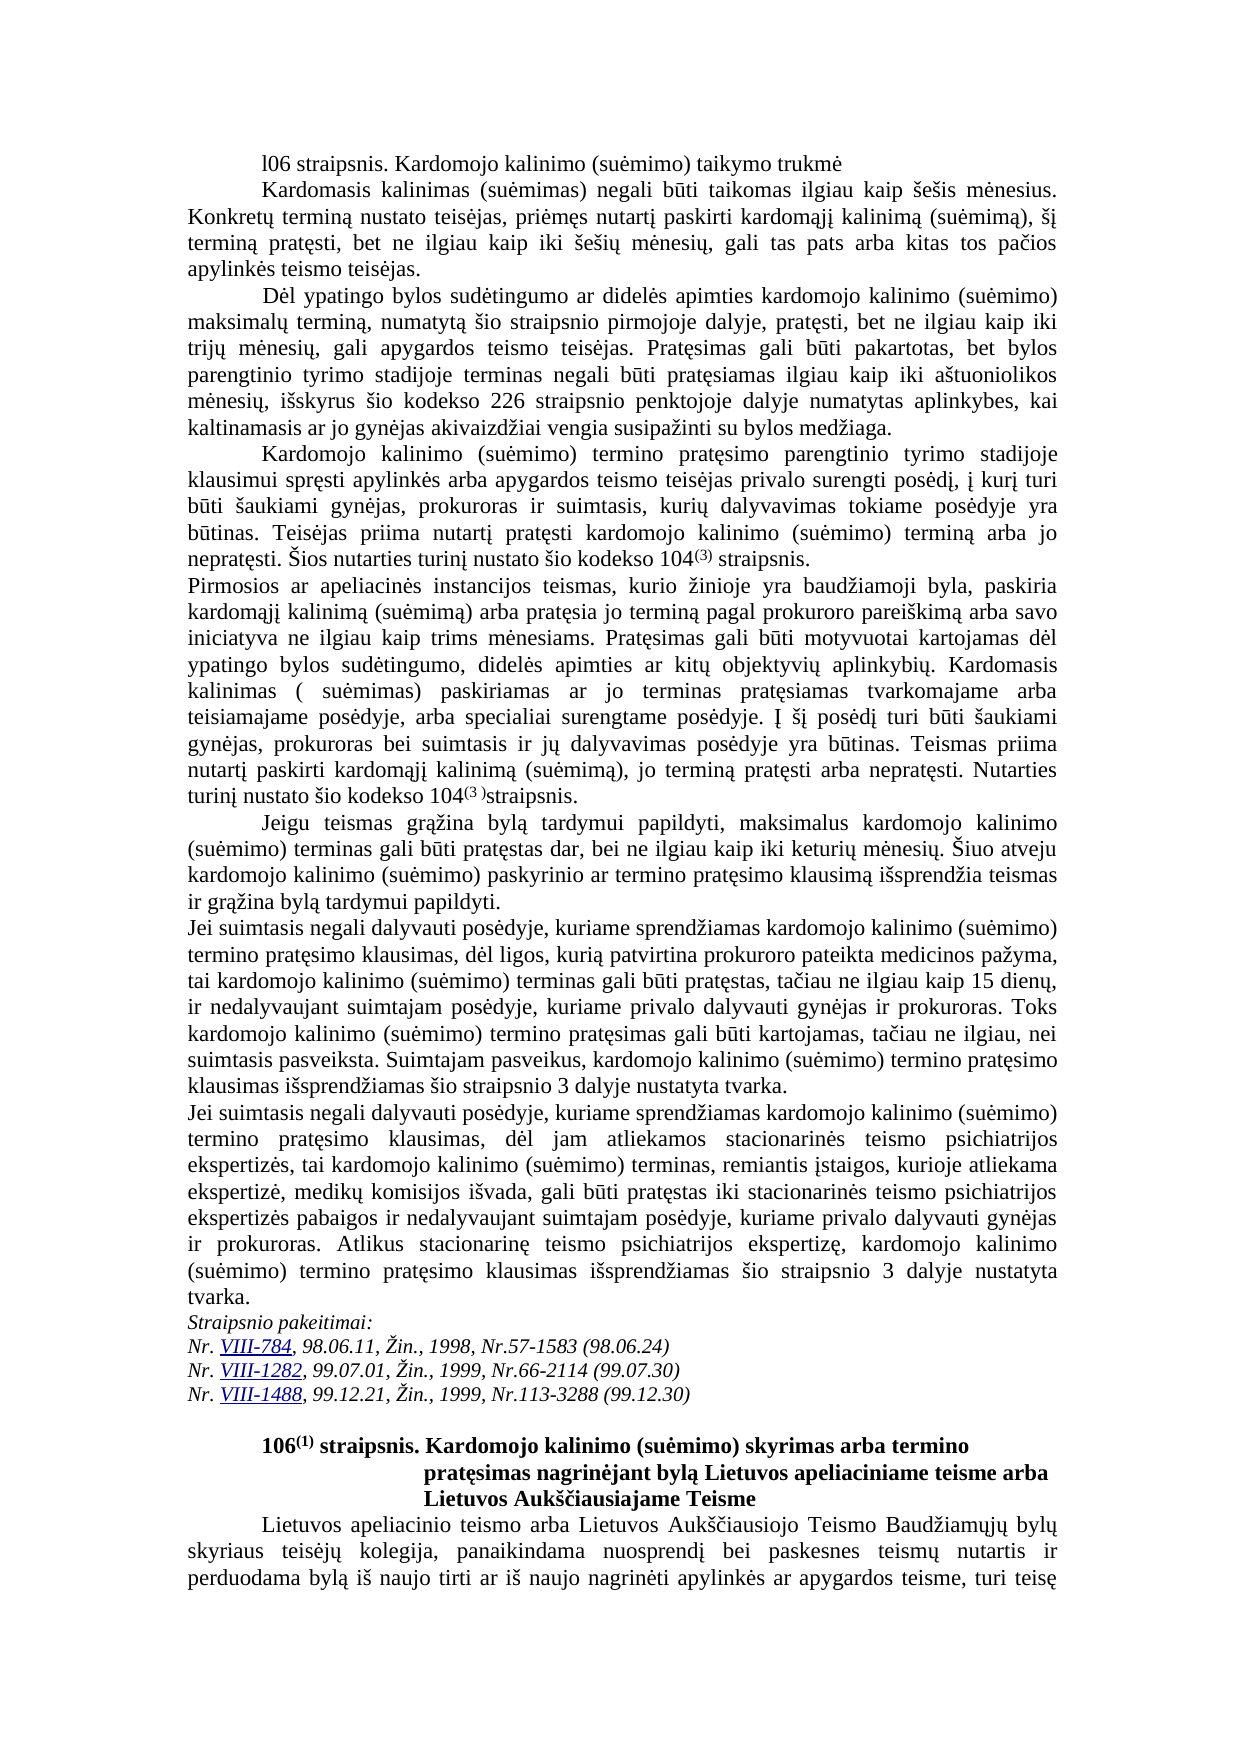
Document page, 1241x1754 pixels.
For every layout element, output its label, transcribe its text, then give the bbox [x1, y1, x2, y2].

text Kardomojo kalinimo (suėmimo) termino pratęsimo parengtinio tyrimo stadijoje klausimui spręsti apylinkės arba apygardos teismo teisėjas privalo surengti posėdį, į kurį turi būti šaukiami gynėjas, prokuroras ir suimtasis, kurių dalyvavimas tokiame posėdyje yra būtinas. Teisėjas priima nutartį pratęsti kardomojo kalinimo (suėmimo) terminą arba jo nepratęsti. Šios nutarties turinį nustato šio kodekso 104(3) straipsnis. [187, 440, 1059, 572]
text Nr. VIII-784, 98.06.11, Žin., 1998, Nr.57-1583 (98.06.24) [187, 1334, 1059, 1358]
text Nr. VIII-1282, 99.07.01, Žin., 1999, Nr.66-2114 (99.07.30) [187, 1358, 1059, 1382]
text 106(1) straipsnis. Kardomojo kalinimo (suėmimo) skyrimas arba termino [187, 1432, 1059, 1458]
text Jei suimtasis negali dalyvauti posėdyje, kuriame sprendžiamas kardomojo kalinimo (suėmimo) termino pratęsimo klausimas, dėl ligos, kurią patvirtina prokuroro pateikta medicinos pažyma, tai kardomojo kalinimo (suėmimo) terminas gali būti pratęstas, tačiau ne ilgiau kaip 15 dienų, ir nedalyvaujant suimtajam posėdyje, kuriame privalo dalyvauti gynėjas ir prokuroras. Toks kardomojo kalinimo (suėmimo) termino pratęsimas gali būti kartojamas, tačiau ne ilgiau, nei suimtasis pasveiksta. Suimtajam pasveikus, kardomojo kalinimo (suėmimo) termino pratęsimo klausimas išsprendžiamas šio straipsnio 3 dalyje nustatyta tvarka. [187, 914, 1059, 1099]
text Lietuvos Aukščiausiajame Teisme [187, 1485, 1059, 1511]
text Jeigu teismas grąžina bylą tardymui papildyti, maksimalus kardomojo kalinimo (suėmimo) terminas gali būti pratęstas dar, bei ne ilgiau kaip iki keturių mėnesių. Šiuo atveju kardomojo kalinimo (suėmimo) paskyrinio ar termino pratęsimo klausimą išsprendžia teismas ir grąžina bylą tardymui papildyti. [187, 809, 1059, 914]
text Dėl ypatingo bylos sudėtingumo ar didelės apimties kardomojo kalinimo (suėmimo) maksimalų terminą, numatytą šio straipsnio pirmojoje dalyje, pratęsti, bet ne ilgiau kaip iki trijų mėnesių, gali apygardos teismo teisėjas. Pratęsimas gali būti pakartotas, bet bylos parengtinio tyrimo stadijoje terminas negali būti pratęsiamas ilgiau kaip iki aštuoniolikos mėnesių, išskyrus šio kodekso 226 straipsnio penktojoje dalyje numatytas aplinkybes, kai kaltinamasis ar jo gynėjas akivaizdžiai vengia susipažinti su bylos medžiaga. [187, 282, 1059, 440]
text l06 straipsnis. Kardomojo kalinimo (suėmimo) taikymo trukmė [187, 150, 1059, 176]
text Kardomasis kalinimas (suėmimas) negali būti taikomas ilgiau kaip šešis mėnesius. Konkretų terminą nustato teisėjas, priėmęs nutartį paskirti kardomąjį kalinimą (suėmimą), šį terminą pratęsti, bet ne ilgiau kaip iki šešių mėnesių, gali tas pats arba kitas tos pačios apylinkės teismo teisėjas. [187, 176, 1059, 282]
text Pirmosios ar apeliacinės instancijos teismas, kurio žinioje yra baudžiamoji byla, paskiria kardomąjį kalinimą (suėmimą) arba pratęsia jo terminą pagal prokuroro pareiškimą arba savo iniciatyva ne ilgiau kaip trims mėnesiams. Pratęsimas gali būti motyvuotai kartojamas dėl ypatingo bylos sudėtingumo, didelės apimties ar kitų objektyvių aplinkybių. Kardomasis kalinimas ( suėmimas) paskiriamas ar jo terminas pratęsiamas tvarkomajame arba teisiamajame posėdyje, arba specialiai surengtame posėdyje. Į šį posėdį turi būti šaukiami gynėjas, prokuroras bei suimtasis ir jų dalyvavimas posėdyje yra būtinas. Teismas priima nutartį paskirti kardomąjį kalinimą (suėmimą), jo terminą pratęsti arba nepratęsti. Nutarties turinį nustato šio kodekso 104(3 )straipsnis. [187, 572, 1059, 809]
text Straipsnio pakeitimai: [187, 1309, 1059, 1334]
text Nr. VIII-1488, 99.12.21, Žin., 1999, Nr.113-3288 (99.12.30) [187, 1382, 1059, 1406]
text Lietuvos apeliacinio teismo arba Lietuvos Aukščiausiojo Teismo Baudžiamųjų bylų skyriaus teisėjų kolegija, panaikindama nuosprendį bei paskesnes teismų nutartis ir perduodama bylą iš naujo tirti ar iš naujo nagrinėti apylinkės ar apygardos teisme, turi teisę [187, 1511, 1059, 1590]
text pratęsimas nagrinėjant bylą Lietuvos apeliaciniame teisme arba [187, 1458, 1059, 1485]
text Jei suimtasis negali dalyvauti posėdyje, kuriame sprendžiamas kardomojo kalinimo (suėmimo) termino pratęsimo klausimas, dėl jam atliekamos stacionarinės teismo psichiatrijos ekspertizės, tai kardomojo kalinimo (suėmimo) terminas, remiantis įstaigos, kurioje atliekama ekspertizė, medikų komisijos išvada, gali būti pratęstas iki stacionarinės teismo psichiatrijos ekspertizės pabaigos ir nedalyvaujant suimtajam posėdyje, kuriame privalo dalyvauti gynėjas ir prokuroras. Atlikus stacionarinę teismo psichiatrijos ekspertizę, kardomojo kalinimo (suėmimo) termino pratęsimo klausimas išsprendžiamas šio straipsnio 3 dalyje nustatyta tvarka. [187, 1099, 1059, 1309]
